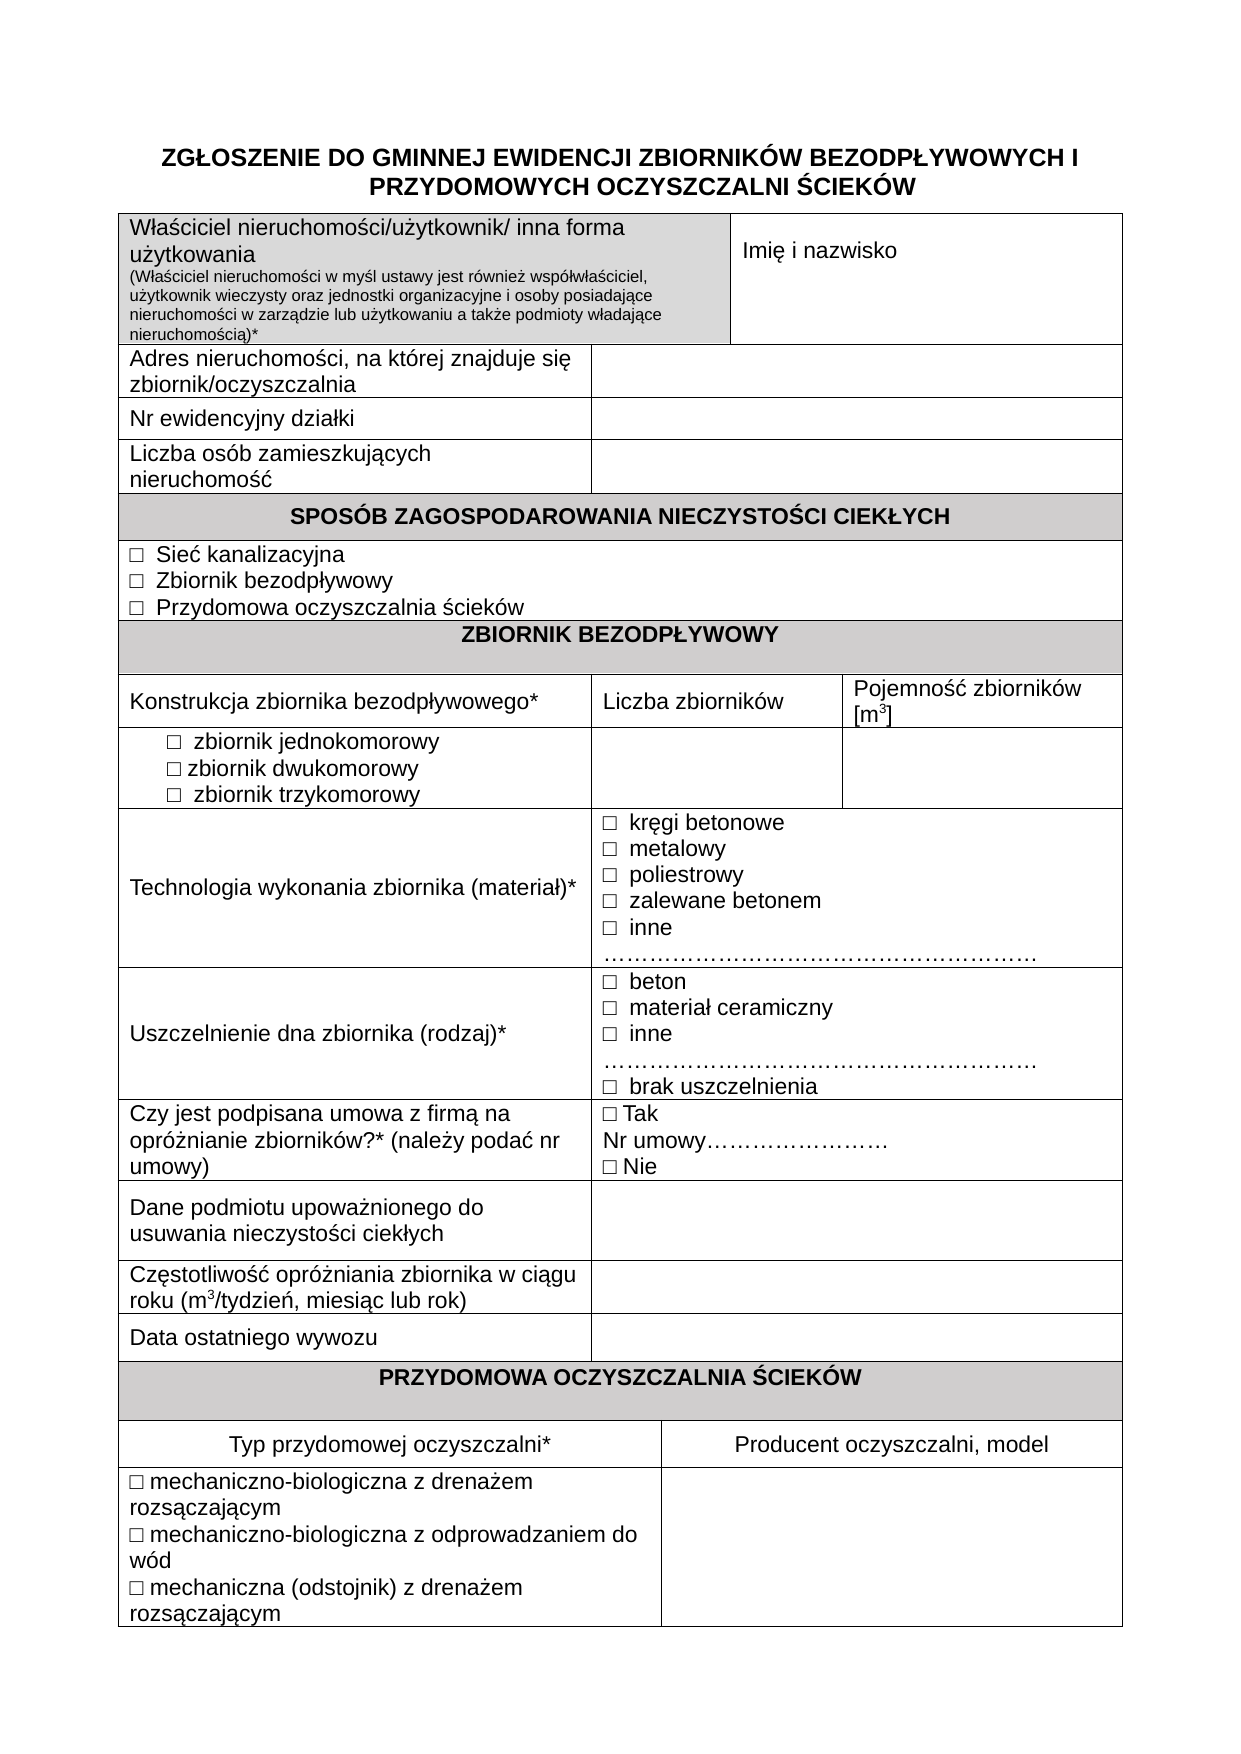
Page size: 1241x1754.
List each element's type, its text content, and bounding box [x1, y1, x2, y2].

table_cell [843, 728, 1122, 807]
table_cell [592, 1314, 1122, 1361]
table_cell [592, 345, 1122, 397]
table_cell SPOSÓB ZAGOSPODAROWANIA NIECZYSTOŚCI CIEKŁYCH [119, 494, 1122, 540]
table_cell □ zbiornik jednokomorowy □ zbiornik dwukomorowy □ zbiornik trzykomorowy [119, 728, 591, 807]
table_cell Producent oczyszczalni, model [662, 1421, 1122, 1467]
table_cell Liczba osób zamieszkujących nieruchomość [119, 440, 591, 492]
table_cell [592, 1181, 1122, 1259]
table_cell Adres nieruchomości, na której znajduje się zbiornik/oczyszczalnia [119, 345, 591, 397]
table_cell PRZYDOMOWA OCZYSZCZALNIA ŚCIEKÓW [119, 1362, 1122, 1420]
table_cell Nr ewidencyjny działki [119, 398, 591, 439]
table_cell [662, 1468, 1122, 1626]
table_cell Uszczelnienie dna zbiornika (rodzaj)* [119, 968, 591, 1099]
table_cell Pojemność zbiorników [m3] [843, 675, 1122, 727]
table_cell □ mechaniczno-biologiczna z drenażem rozsączającym □ mechaniczno-biologiczna z odprowadzaniem do wód □ mechaniczna (odstojnik) z drenażem rozsączającym [119, 1468, 661, 1626]
table_cell Częstotliwość opróżniania zbiornika w ciągu roku (m3/tydzień, miesiąc lub rok) [119, 1261, 591, 1313]
table_cell □ kręgi betonowe □ metalowy □ poliestrowy □ zalewane betonem □ inne ………………………………………………… [592, 809, 1122, 967]
table_cell Czy jest podpisana umowa z firmą na opróżnianie zbiorników?* (należy podać nr umowy) [119, 1100, 591, 1179]
table_cell □ beton □ materiał ceramiczny □ inne ………………………………………………… □ brak uszczelnienia [592, 968, 1122, 1099]
table_cell □ Sieć kanalizacyjna □ Zbiornik bezodpływowy □ Przydomowa oczyszczalnia ścieków [119, 541, 1122, 620]
table_cell Typ przydomowej oczyszczalni* [119, 1421, 661, 1467]
table_cell □ Tak Nr umowy…………………… □ Nie [592, 1100, 1122, 1179]
table_cell [592, 440, 1122, 492]
table_cell [592, 1261, 1122, 1313]
subtitle ZGŁOSZENIE DO GMINNEJ EWIDENCJI ZBIORNIKÓW BEZODPŁYWOWYCH I PRZYDOMOWYCH OCZYSZCZALNI ŚCIEKÓW [118, 143, 1122, 201]
table_cell Data ostatniego wywozu [119, 1314, 591, 1361]
table_header Właściciel nieruchomości/użytkownik/ inna forma użytkowania (Właściciel nieruchomości w myśl ustawy jest również współwłaściciel, użytkownik wieczysty oraz jednostki organizacyjne i osoby posiadające nieruchomości w zarządzie lub użytkowaniu a także podmioty władające nieruchomością)* [119, 214, 730, 343]
table_cell ZBIORNIK BEZODPŁYWOWY [119, 621, 1122, 673]
table_cell Konstrukcja zbiornika bezodpływowego* [119, 675, 591, 727]
table_cell [592, 398, 1122, 439]
table_cell [592, 728, 842, 807]
table_cell Technologia wykonania zbiornika (materiał)* [119, 809, 591, 967]
table_cell Liczba zbiorników [592, 675, 842, 727]
table_header Imię i nazwisko [731, 214, 1122, 343]
table_cell Dane podmiotu upoważnionego do usuwania nieczystości ciekłych [119, 1181, 591, 1259]
